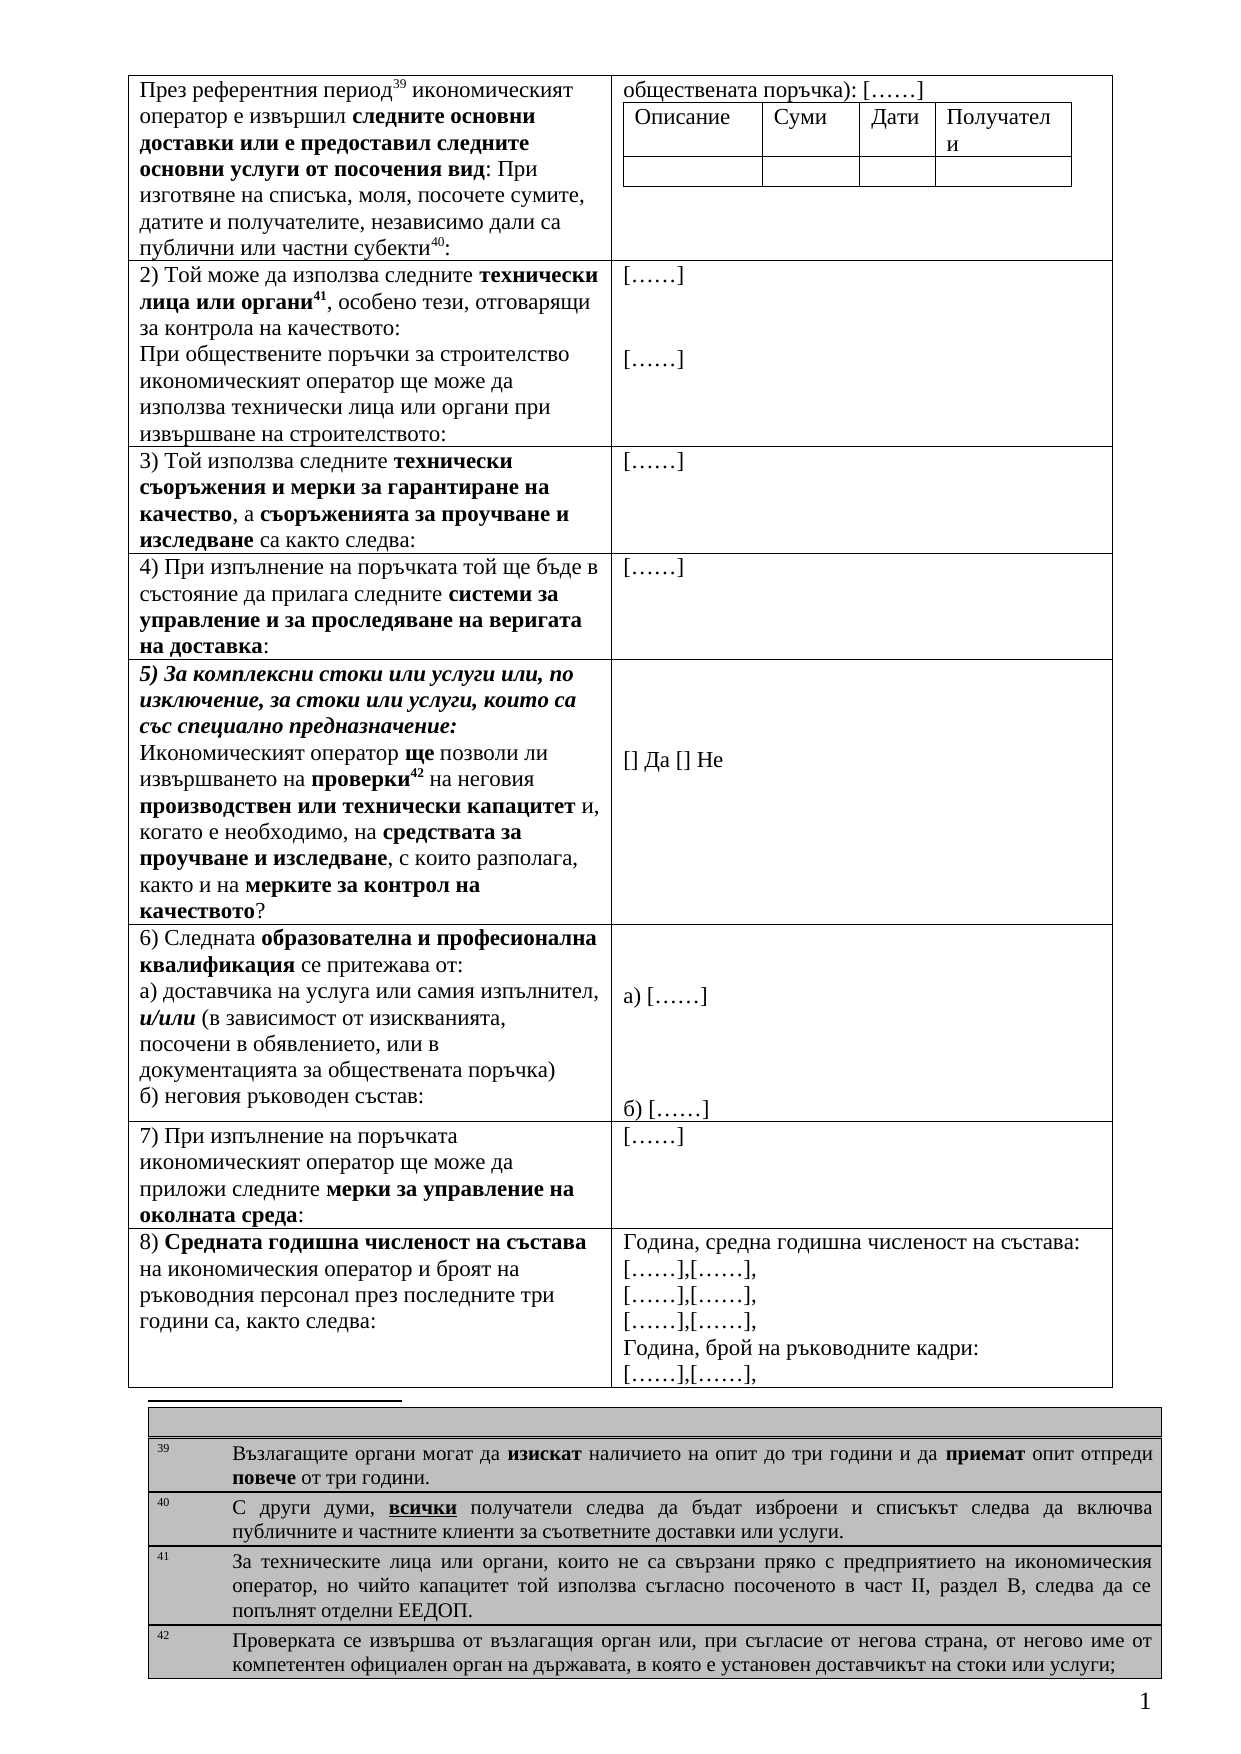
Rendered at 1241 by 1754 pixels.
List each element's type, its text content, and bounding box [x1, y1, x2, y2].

table_header Суми [763, 103, 859, 156]
table_cell [763, 157, 859, 186]
table_cell 7) При изпълнение на поръчката икономическият оператор ще може да приложи следните мерки за управление на околната среда: [129, 1122, 611, 1227]
table_cell [……] [612, 1122, 1112, 1227]
table_header Описание [624, 103, 762, 156]
table_cell [624, 157, 762, 186]
table_cell [……] [612, 554, 1112, 659]
table_header Дати [860, 103, 935, 156]
table_cell [860, 157, 935, 186]
table_header Получатели [936, 103, 1071, 156]
table_cell През референтния период икономическият оператор е извършил следните основни доставки или е предоставил следните основни услуги от посочения вид: При изготвяне на списъка, моля, посочете сумите, датите и получателите, независимо дали са публични или частни субекти: [129, 76, 611, 260]
table_cell a) [……] б) [……] [612, 925, 1112, 1121]
table_cell Година, средна годишна численост на състава: [……],[……], [……],[……], [……],[……], Година, брой на ръководните кадри: [……],[……], [612, 1229, 1112, 1387]
table_cell 8) Средната годишна численост на състава на икономическия оператор и броят на ръководния персонал през последните три години са, както следва: [129, 1229, 611, 1387]
table_cell [] Да [] Не [612, 660, 1112, 923]
table_cell 3) Той използва следните технически съоръжения и мерки за гарантиране на качество, а съоръженията за проучване и изследване са както следва: [129, 447, 611, 552]
table_cell 4) При изпълнение на поръчката той ще бъде в състояние да прилага следните системи за управление и за проследяване на веригата на доставка: [129, 554, 611, 659]
table_cell [……] [……] [612, 261, 1112, 446]
table_cell [936, 157, 1071, 186]
table_cell [……] [612, 447, 1112, 552]
table_cell 2) Той може да използва следните технически лица или органи, особено тези, отговарящи за контрола на качеството: При обществените поръчки за строителство икономическият оператор ще може да използва технически лица или органи при извършване на строителството: [129, 261, 611, 446]
table_cell 5) За комплексни стоки или услуги или, по изключение, за стоки или услуги, които са със специално предназначение: Икономическият оператор ще позволи ли извършването на проверки на неговия производствен или технически капацитет и, когато е необходимо, на средствата за проучване и изследване, с които разполага, както и на мерките за контрол на качеството? [129, 660, 611, 923]
table_cell обществената поръчка): [……] [612, 76, 1112, 260]
table_cell 6) Следната образователна и професионална квалификация се притежава от: а) доставчика на услуга или самия изпълнител, и/или (в зависимост от изискванията, посочени в обявлението, или в документацията за обществената поръчка) б) неговия ръководен състав: [129, 925, 611, 1121]
